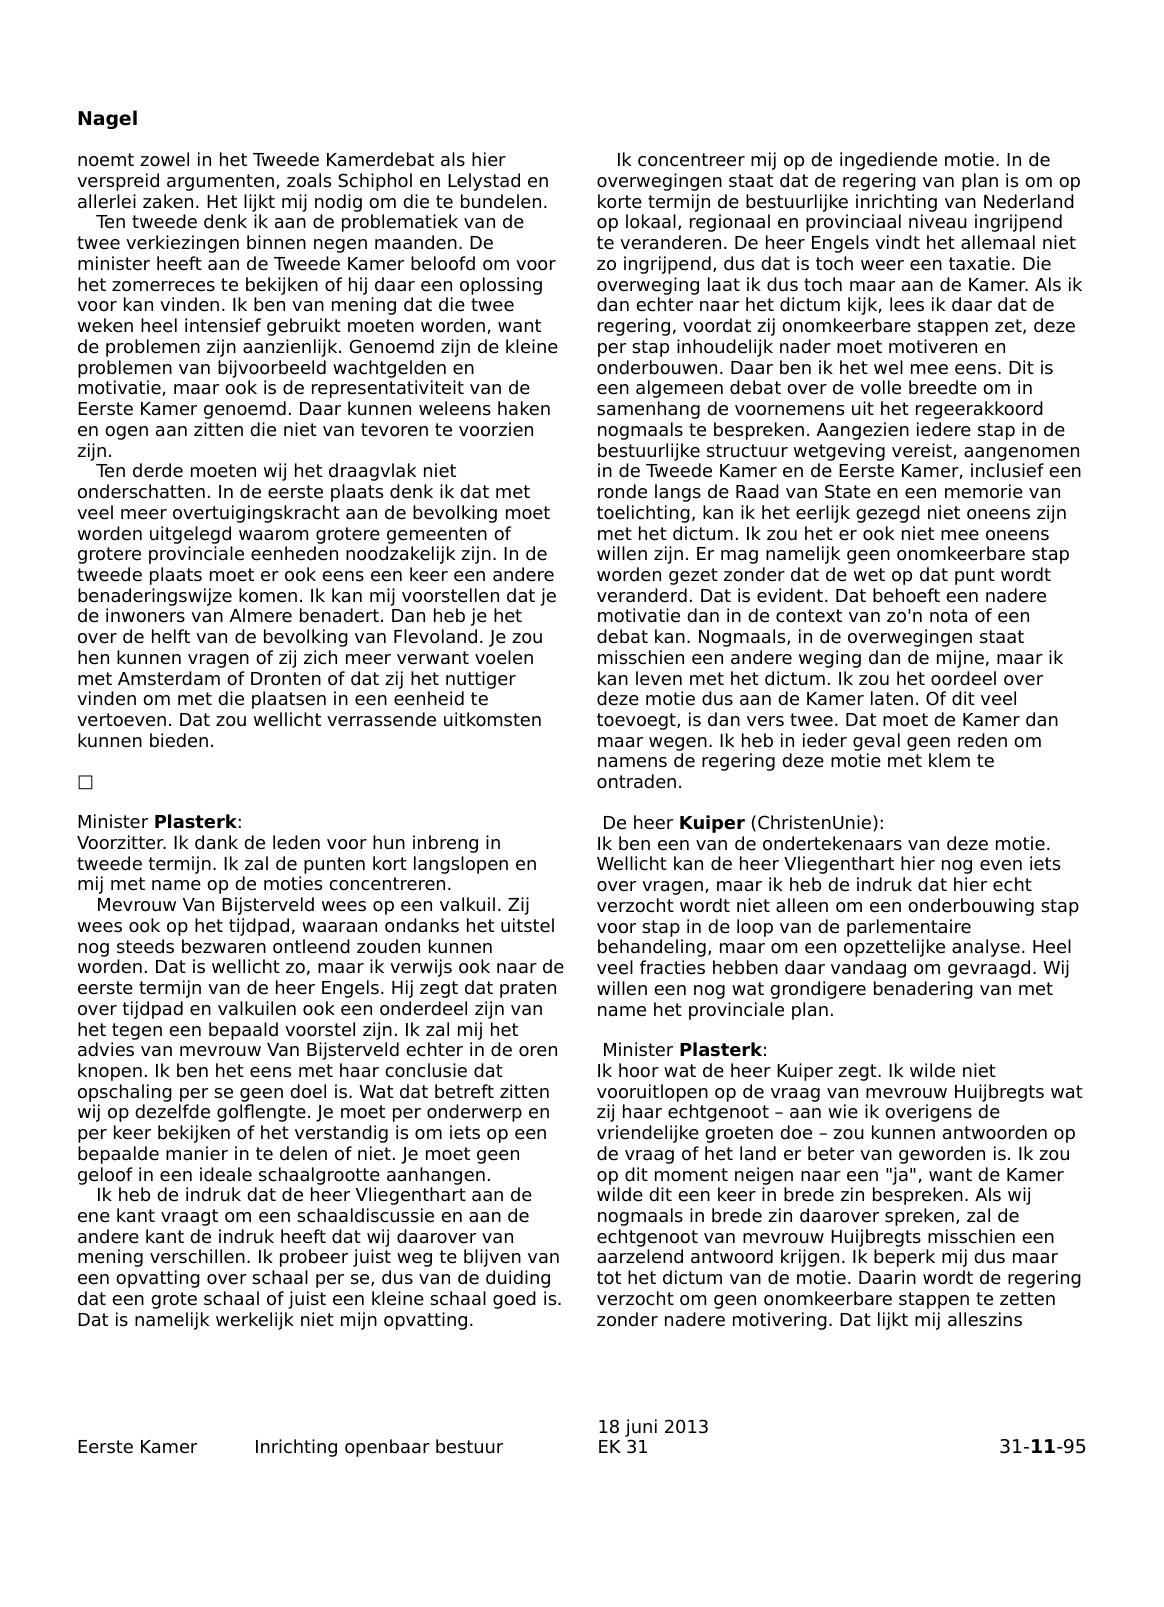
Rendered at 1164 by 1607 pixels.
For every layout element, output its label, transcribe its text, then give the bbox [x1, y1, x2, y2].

text Ik heb de indruk dat de heer Vliegenthart aan de ene kant vraagt om een schaaldiscussie en aan de andere kant de indruk heeft dat wij daarover van mening verschillen. Ik probeer juist weg te blijven van een opvatting over schaal per se, dus van de duiding dat een grote schaal of juist een kleine schaal goed is. Dat is namelijk werkelijk niet mijn opvatting. [77, 1185, 567, 1330]
text Mevrouw Van Bijsterveld wees op een valkuil. Zij wees ook op het tijdpad, waaraan ondanks het uitstel nog steeds bezwaren ontleend zouden kunnen worden. Dat is wellicht zo, maar ik verwijs ook naar de eerste termijn van de heer Engels. Hij zegt dat praten over tijdpad en valkuilen ook een onderdeel zijn van het tegen een bepaald voorstel zijn. Ik zal mij het advies van mevrouw Van Bijsterveld echter in de oren knopen. Ik ben het eens met haar conclusie dat opschaling per se geen doel is. Wat dat betreft zitten wij op dezelfde golflengte. Je moet per onderwerp en per keer bekijken of het verstandig is om iets op een bepaalde manier in te delen of niet. Je moet geen geloof in een ideale schaalgrootte aanhangen. [77, 895, 567, 1185]
text Ik concentreer mij op de ingediende motie. In de overwegingen staat dat de regering van plan is om op korte termijn de bestuurlijke inrichting van Nederland op lokaal, regionaal en provinciaal niveau ingrijpend te veranderen. De heer Engels vindt het allemaal niet zo ingrijpend, dus dat is toch weer een taxatie. Die overweging laat ik dus toch maar aan de Kamer. Als ik dan echter naar het dictum kijk, lees ik daar dat de regering, voordat zij onomkeerbare stappen zet, deze per stap inhoudelijk nader moet motiveren en onderbouwen. Daar ben ik het wel mee eens. Dit is een algemeen debat over de volle breedte om in samenhang de voornemens uit het regeerakkoord nogmaals te bespreken. Aangezien iedere stap in de bestuurlijke structuur wetgeving vereist, aangenomen in de Tweede Kamer en de Eerste Kamer, inclusief een ronde langs de Raad van State en een memorie van toelichting, kan ik het eerlijk gezegd niet oneens zijn met het dictum. Ik zou het er ook niet mee oneens willen zijn. Er mag namelijk geen onomkeerbare stap worden gezet zonder dat de wet op dat punt wordt veranderd. Dat is evident. Dat behoeft een nadere motivatie dan in de context van zo'n nota of een debat kan. Nogmaals, in de overwegingen staat misschien een andere weging dan de mijne, maar ik kan leven met het dictum. Ik zou het oordeel over deze motie dus aan de Kamer laten. Of dit veel toevoegt, is dan vers twee. Dat moet de Kamer dan maar wegen. Ik heb in ieder geval geen reden om namens de regering deze motie met klem te ontraden. [596, 150, 1087, 793]
text Minister Plasterk: [596, 1040, 1087, 1061]
text Ik ben een van de ondertekenaars van deze motie. Wellicht kan de heer Vliegenthart hier nog even iets over vragen, maar ik heb de indruk dat hier echt verzocht wordt niet alleen om een onderbouwing stap voor stap in de loop van de parlementaire behandeling, maar om een opzettelijke analyse. Heel veel fracties hebben daar vandaag om gevraagd. Wij willen een nog wat grondigere benadering van met name het provinciale plan. [596, 833, 1087, 1020]
text Minister Plasterk: [77, 812, 567, 833]
text Ten derde moeten wij het draagvlak niet onderschatten. In de eerste plaats denk ik dat met veel meer overtuigingskracht aan de bevolking moet worden uitgelegd waarom grotere gemeenten of grotere provinciale eenheden noodzakelijk zijn. In de tweede plaats moet er ook eens een keer een andere benaderingswijze komen. Ik kan mij voorstellen dat je de inwoners van Almere benadert. Dan heb je het over de helft van de bevolking van Flevoland. Je zou hen kunnen vragen of zij zich meer verwant voelen met Amsterdam of Dronten of dat zij het nuttiger vinden om met die plaatsen in een eenheid te vertoeven. Dat zou wellicht verrassende uitkomsten kunnen bieden. [77, 461, 567, 751]
text □ [77, 771, 567, 792]
text Voorzitter. Ik dank de leden voor hun inbreng in tweede termijn. Ik zal de punten kort langslopen en mij met name op de moties concentreren. [77, 833, 567, 895]
text De heer Kuiper (ChristenUnie): [596, 813, 1087, 833]
text noemt zowel in het Tweede Kamerdebat als hier verspreid argumenten, zoals Schiphol en Lelystad en allerlei zaken. Het lijkt mij nodig om die te bundelen. [77, 150, 567, 212]
text Ik hoor wat de heer Kuiper zegt. Ik wilde niet vooruitlopen op de vraag van mevrouw Huijbregts wat zij haar echtgenoot – aan wie ik overigens de vriendelijke groeten doe – zou kunnen antwoorden op de vraag of het land er beter van geworden is. Ik zou op dit moment neigen naar een "ja", want de Kamer wilde dit een keer in brede zin bespreken. Als wij nogmaals in brede zin daarover spreken, zal de echtgenoot van mevrouw Huijbregts misschien een aarzelend antwoord krijgen. Ik beperk mij dus maar tot het dictum van de motie. Daarin wordt de regering verzocht om geen onomkeerbare stappen te zetten zonder nadere motivering. Dat lijkt mij alleszins [596, 1061, 1087, 1330]
text Ten tweede denk ik aan de problematiek van de twee verkiezingen binnen negen maanden. De minister heeft aan de Tweede Kamer beloofd om voor het zomerreces te bekijken of hij daar een oplossing voor kan vinden. Ik ben van mening dat die twee weken heel intensief gebruikt moeten worden, want de problemen zijn aanzienlijk. Genoemd zijn de kleine problemen van bijvoorbeeld wachtgelden en motivatie, maar ook is de representativiteit van de Eerste Kamer genoemd. Daar kunnen weleens haken en ogen aan zitten die niet van tevoren te voorzien zijn. [77, 212, 567, 461]
